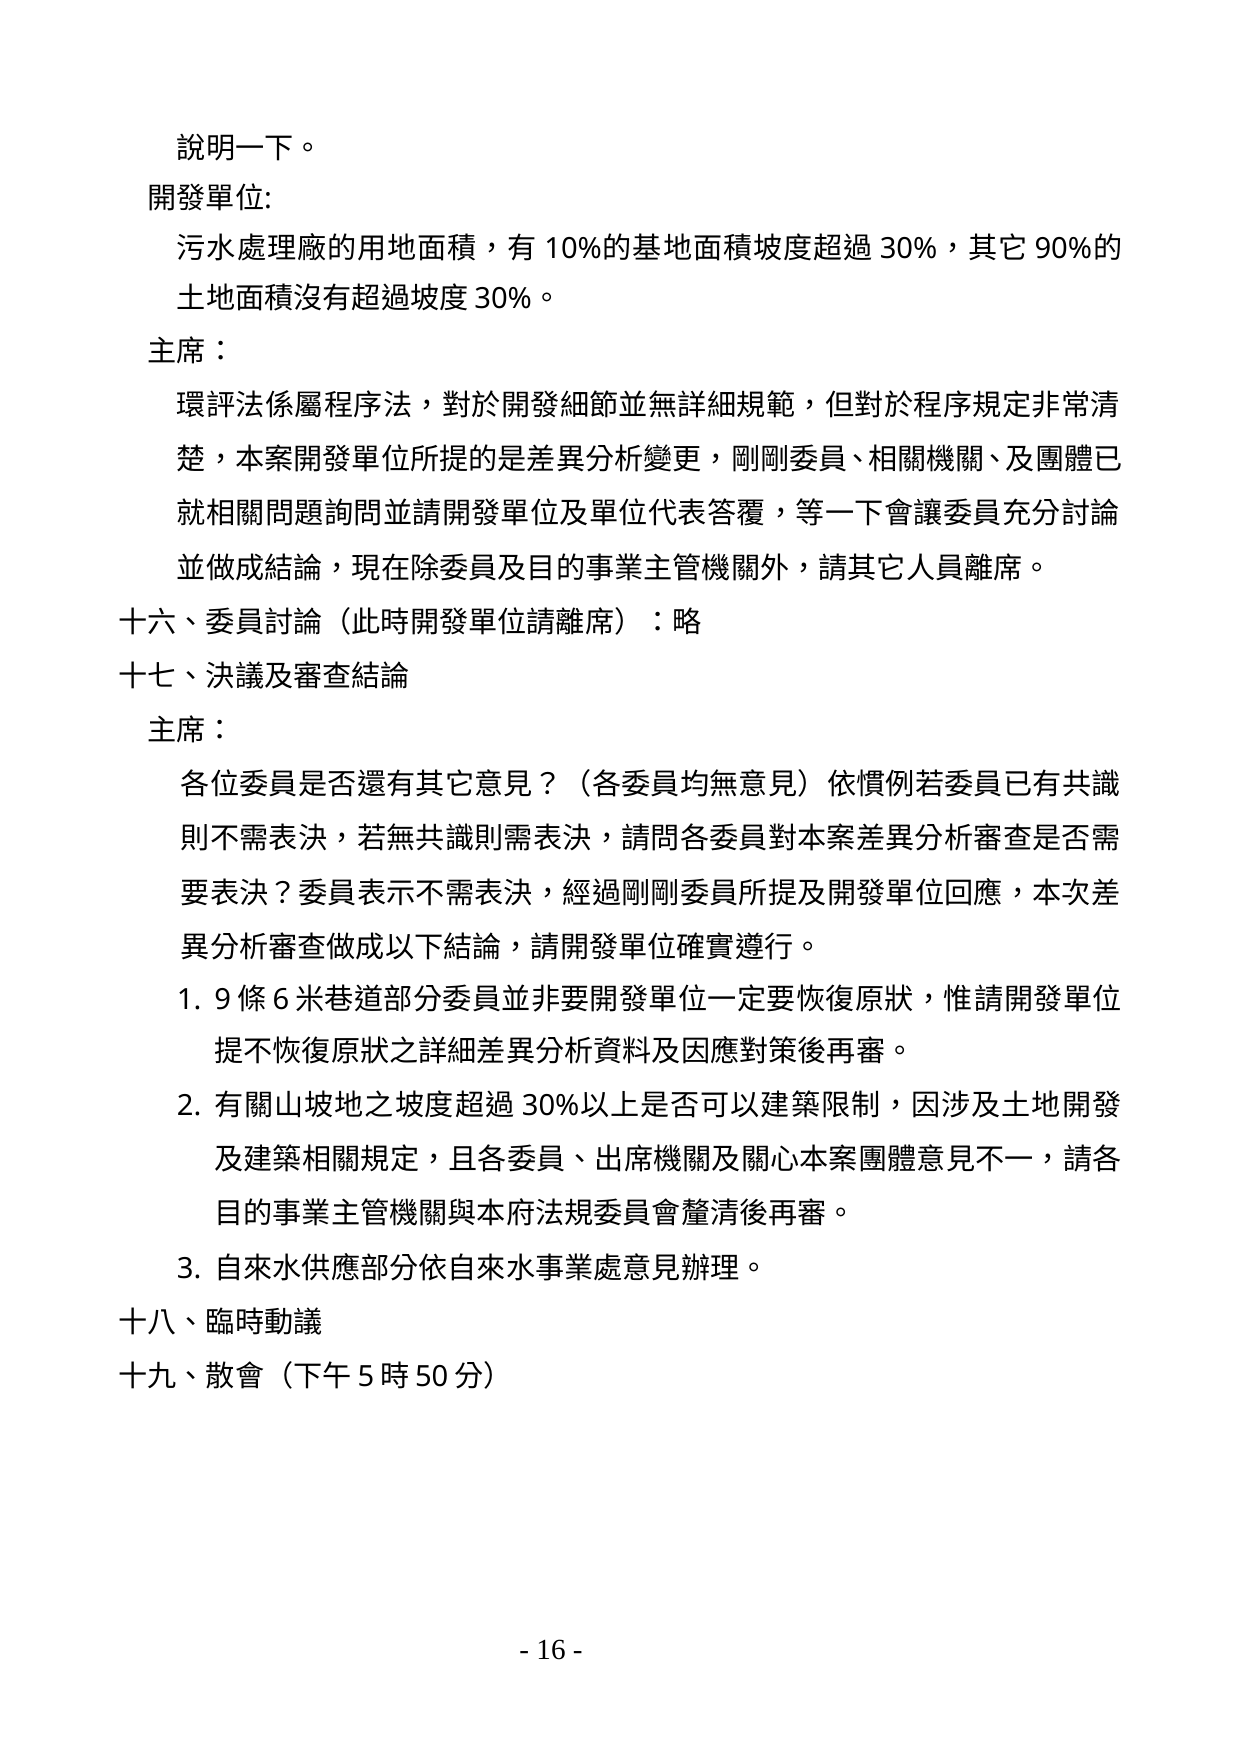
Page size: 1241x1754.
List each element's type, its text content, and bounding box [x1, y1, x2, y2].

text 十六、委員討論（此時開發單位請離席）：略 [118, 589, 1122, 643]
text 說明一下。 [177, 118, 1122, 168]
text 十七、決議及審查結論 [118, 643, 1122, 697]
list 有關山坡地之坡度超過30%以上是否可以建築限制，因涉及土地開發及建築相關規定，且各委員、出席機關及關心本案團體意見不一，請各目的事業主管機關與本府法規委員會釐清後再審。 [177, 1072, 1122, 1235]
text 各位委員是否還有其它意見？（各委員均無意見）依慣例若委員已有共識則不需表決，若無共識則需表決，請問各委員對本案差異分析審查是否需要表決？委員表示不需表決，經過剛剛委員所提及開發單位回應，本次差異分析審查做成以下結論，請開發單位確實遵行。 [181, 751, 1122, 968]
text 十八、臨時動議 [118, 1289, 1122, 1343]
text 十九、散會（下午5時50分） [118, 1343, 1122, 1397]
text 主席： [147, 318, 1122, 372]
text 開發單位: [118, 168, 1122, 218]
text 環評法係屬程序法，對於開發細節並無詳細規範，但對於程序規定非常清楚，本案開發單位所提的是差異分析變更，剛剛委員、相關機關、及團體已就相關問題詢問並請開發單位及單位代表答覆，等一下會讓委員充分討論並做成結論，現在除委員及目的事業主管機關外，請其它人員離席。 [177, 372, 1122, 589]
list 9條6米巷道部分委員並非要開發單位一定要恢復原狀，惟請開發單位提不恢復原狀之詳細差異分析資料及因應對策後再審。 [177, 968, 1122, 1072]
text 污水處理廠的用地面積，有10%的基地面積坡度超過30%，其它90%的土地面積沒有超過坡度30%。 [177, 218, 1122, 318]
text 主席： [118, 697, 1122, 751]
list 自來水供應部分依自來水事業處意見辦理。 [177, 1235, 1122, 1289]
